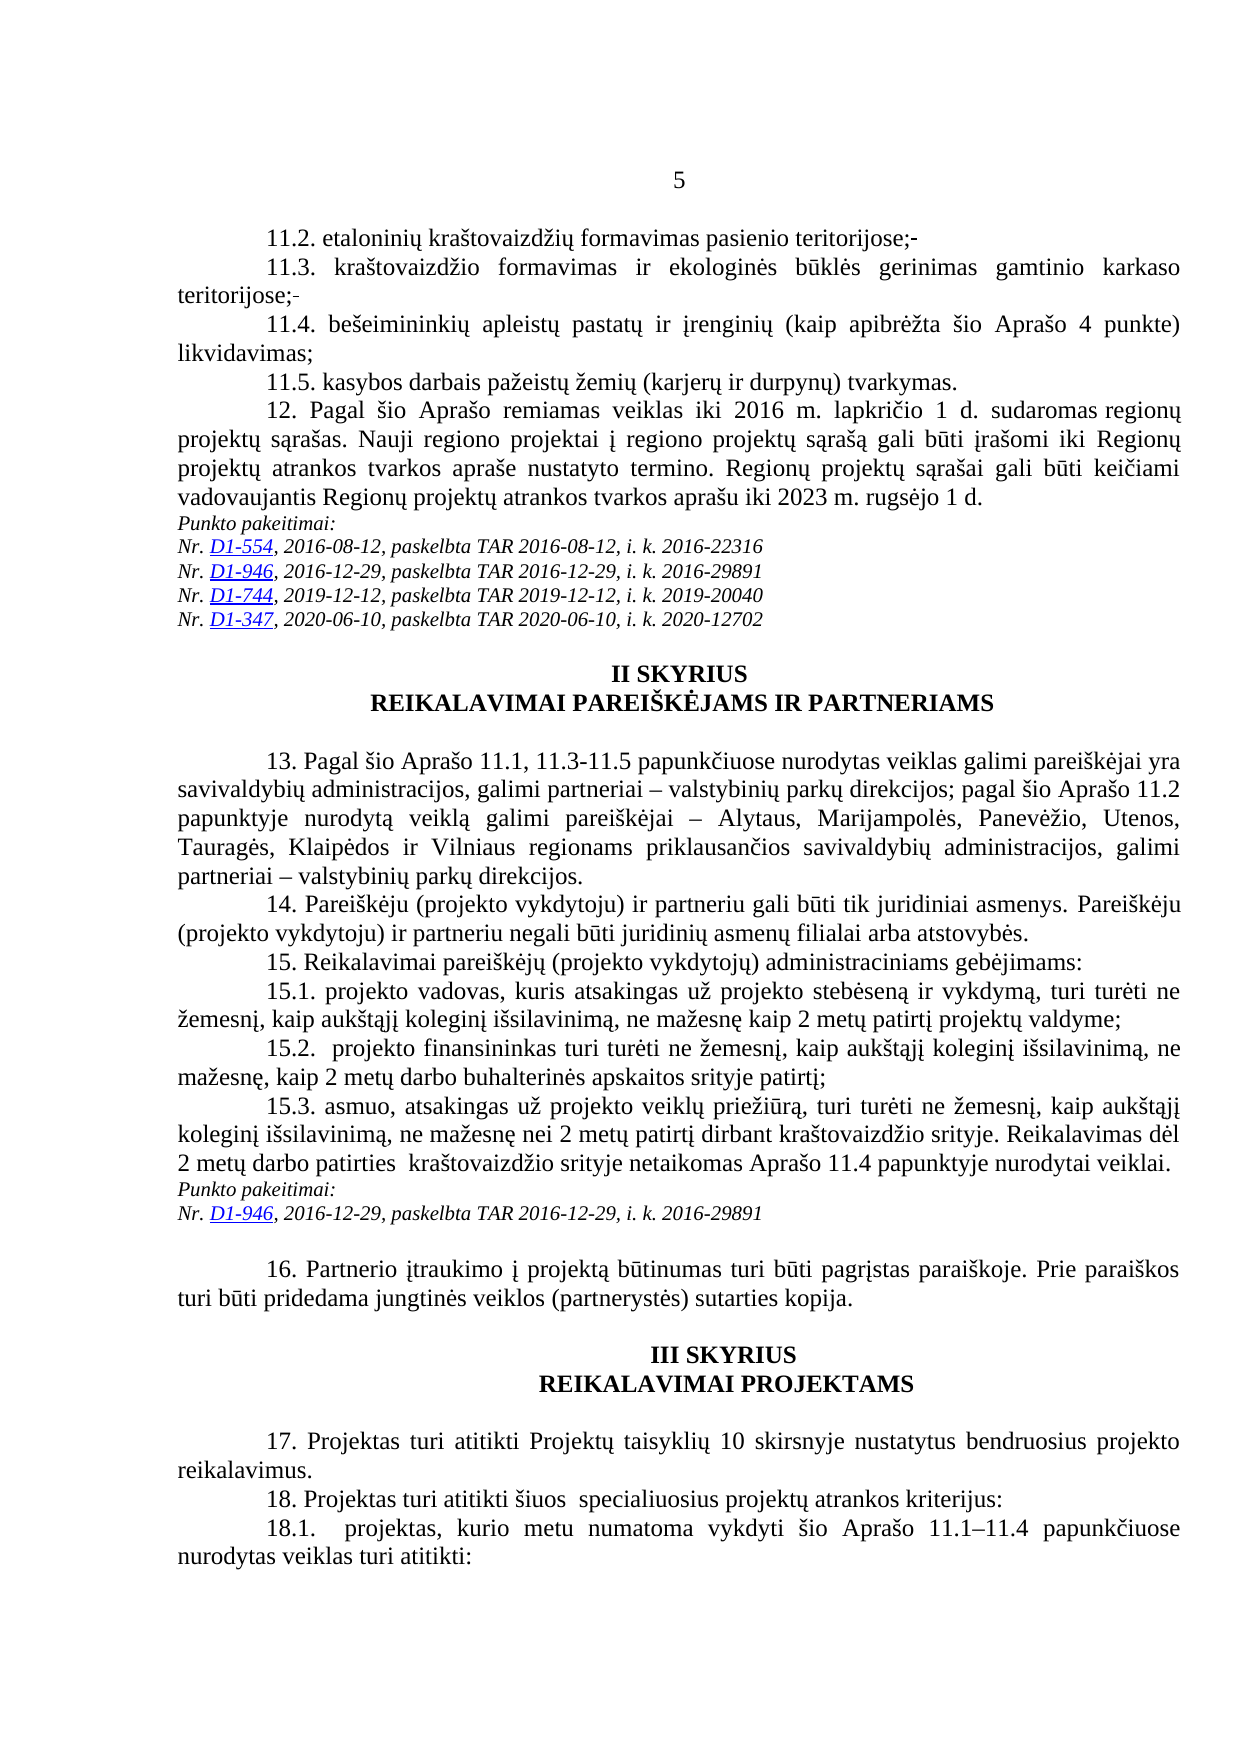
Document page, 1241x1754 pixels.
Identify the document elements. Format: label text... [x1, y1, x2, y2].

text Nr. D1-554, 2016-08-12, paskelbta TAR 2016-08-12, i. k. 2016-22316 [177, 534, 1181, 558]
text II SKYRIUS [177, 659, 1181, 688]
text 15.2. projekto finansininkas turi turėti ne žemesnį, kaip aukštąjį koleginį išsilavinimą, ne mažesnę, kaip 2 metų darbo buhalterinės apskaitos srityje patirtį; [177, 1033, 1181, 1091]
text 11.4. bešeimininkių apleistų pastatų ir įrenginių (kaip apibrėžta šio Aprašo 4 punkte) likvidavimas; [177, 309, 1181, 367]
text 11.5. kasybos darbais pažeistų žemių (karjerų ir durpynų) tvarkymas. [177, 367, 1181, 395]
text Punkto pakeitimai: [177, 1177, 1181, 1201]
text 16. Partnerio įtraukimo į projektą būtinumas turi būti pagrįstas paraiškoje. Prie paraiškos turi būti pridedama jungtinės veiklos (partnerystės) sutarties kopija. [177, 1254, 1181, 1311]
text 17. Projektas turi atitikti Projektų taisyklių 10 skirsnyje nustatytus bendruosius projekto reikalavimus. [177, 1426, 1181, 1484]
text 18.1. projektas, kurio metu numatoma vykdyti šio Aprašo 11.1–11.4 papunkčiuose nurodytas veiklas turi atitikti: [177, 1513, 1181, 1570]
text REIKALAVIMAI PAREIŠKĖJAMS IR PARTNERIAMS [177, 688, 1181, 717]
text 14. Pareiškėju (projekto vykdytoju) ir partneriu gali būti tik juridiniai asmenys. Pareiškėju (projekto vykdytoju) ir partneriu negali būti juridinių asmenų filialai arba atstovybės. [177, 889, 1181, 947]
text 13. Pagal šio Aprašo 11.1, 11.3-11.5 papunkčiuose nurodytas veiklas galimi pareiškėjai yra savivaldybių administracijos, galimi partneriai – valstybinių parkų direkcijos; pagal šio Aprašo 11.2 papunktyje nurodytą veiklą galimi pareiškėjai – Alytaus, Marijampolės, Panevėžio, Utenos, Tauragės, Klaipėdos ir Vilniaus regionams priklausančios savivaldybių administracijos, galimi partneriai – valstybinių parkų direkcijos. [177, 746, 1181, 889]
text 11.2. etaloninių kraštovaizdžių formavimas pasienio teritorijose; [177, 223, 1181, 252]
text Nr. D1-946, 2016-12-29, paskelbta TAR 2016-12-29, i. k. 2016-29891 [177, 1201, 1181, 1225]
text 12. Pagal šio Aprašo remiamas veiklas iki 2016 m. lapkričio 1 d. sudaromas regionų projektų sąrašas. Nauji regiono projektai į regiono projektų sąrašą gali būti įrašomi iki Regionų projektų atrankos tvarkos apraše nustatyto termino. Regionų projektų sąrašai gali būti keičiami vadovaujantis Regionų projektų atrankos tvarkos aprašu iki 2023 m. rugsėjo 1 d. [177, 395, 1181, 510]
text Nr. D1-744, 2019-12-12, paskelbta TAR 2019-12-12, i. k. 2019-20040 [177, 583, 1181, 607]
text 15.1. projekto vadovas, kuris atsakingas už projekto stebėseną ir vykdymą, turi turėti ne žemesnį, kaip aukštąjį koleginį išsilavinimą, ne mažesnę kaip 2 metų patirtį projektų valdyme; [177, 976, 1181, 1033]
text III SKYRIUS [266, 1340, 1181, 1369]
text REIKALAVIMAI PROJEKTAMS [266, 1369, 1181, 1398]
text Nr. D1-946, 2016-12-29, paskelbta TAR 2016-12-29, i. k. 2016-29891 [177, 558, 1181, 583]
text 11.3. kraštovaizdžio formavimas ir ekologinės būklės gerinimas gamtinio karkaso teritorijose; [177, 252, 1181, 309]
text 15.3. asmuo, atsakingas už projekto veiklų priežiūrą, turi turėti ne žemesnį, kaip aukštąjį koleginį išsilavinimą, ne mažesnę nei 2 metų patirtį dirbant kraštovaizdžio srityje. Reikalavimas dėl 2 metų darbo patirties kraštovaizdžio srityje netaikomas Aprašo 11.4 papunktyje nurodytai veiklai. [177, 1091, 1181, 1177]
text Punkto pakeitimai: [177, 510, 1181, 534]
text Nr. D1-347, 2020-06-10, paskelbta TAR 2020-06-10, i. k. 2020-12702 [177, 607, 1181, 631]
text 18. Projektas turi atitikti šiuos specialiuosius projektų atrankos kriterijus: [177, 1484, 1181, 1513]
text 15. Reikalavimai pareiškėjų (projekto vykdytojų) administraciniams gebėjimams: [177, 947, 1181, 976]
